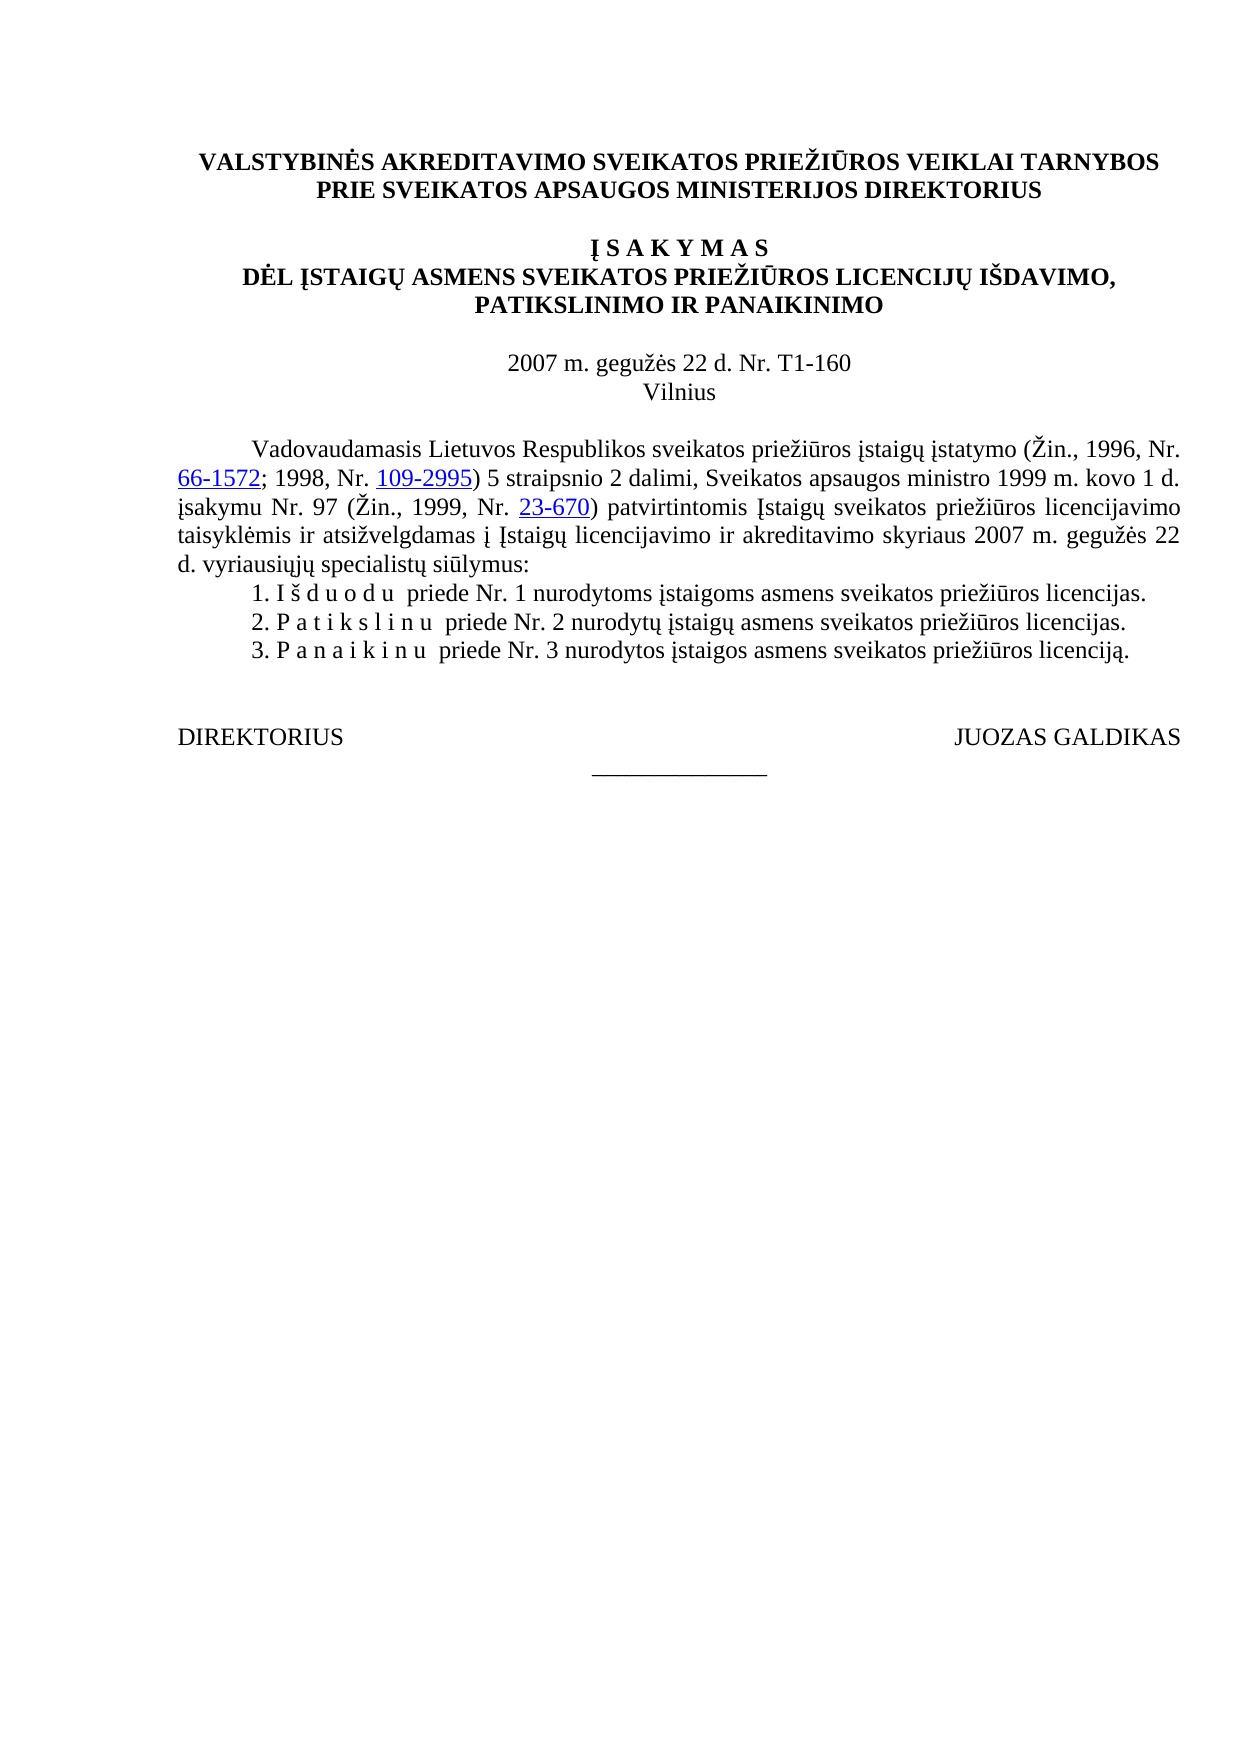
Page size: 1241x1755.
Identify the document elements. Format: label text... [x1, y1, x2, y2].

text 3. Panaikinu priede Nr. 3 nurodytos įstaigos asmens sveikatos priežiūros licenciją. [177, 636, 1181, 664]
text Į S A K Y M A S [177, 233, 1181, 262]
text VALSTYBINĖS AKREDITAVIMO SVEIKATOS PRIEŽIŪROS VEIKLAI TARNYBOS PRIE SVEIKATOS APSAUGOS MINISTERIJOS DIREKTORIUS [177, 147, 1181, 204]
text 2. Patikslinu priede Nr. 2 nurodytų įstaigų asmens sveikatos priežiūros licencijas. [177, 607, 1181, 636]
text 1. Išduodu priede Nr. 1 nurodytoms įstaigoms asmens sveikatos priežiūros licencijas. [177, 578, 1181, 607]
text DĖL ĮSTAIGŲ ASMENS SVEIKATOS PRIEŽIŪROS LICENCIJŲ IŠDAVIMO, PATIKSLINIMO IR PANAIKINIMO [177, 262, 1181, 319]
text ______________ [177, 751, 1181, 779]
text 2007 m. gegužės 22 d. Nr. T1-160 [177, 348, 1181, 377]
text DIREKTORIUS JUOZAS GALDIKAS [177, 722, 1181, 751]
text Vilnius [177, 377, 1181, 406]
text Vadovaudamasis Lietuvos Respublikos sveikatos priežiūros įstaigų įstatymo (Žin., 1996, Nr. 66-1572; 1998, Nr. 109-2995) 5 straipsnio 2 dalimi, Sveikatos apsaugos ministro 1999 m. kovo 1 d. įsakymu Nr. 97 (Žin., 1999, Nr. 23-670) patvirtintomis Įstaigų sveikatos priežiūros licencijavimo taisyklėmis ir atsižvelgdamas į Įstaigų licencijavimo ir akreditavimo skyriaus 2007 m. gegužės 22 d. vyriausiųjų specialistų siūlymus: [177, 434, 1181, 578]
